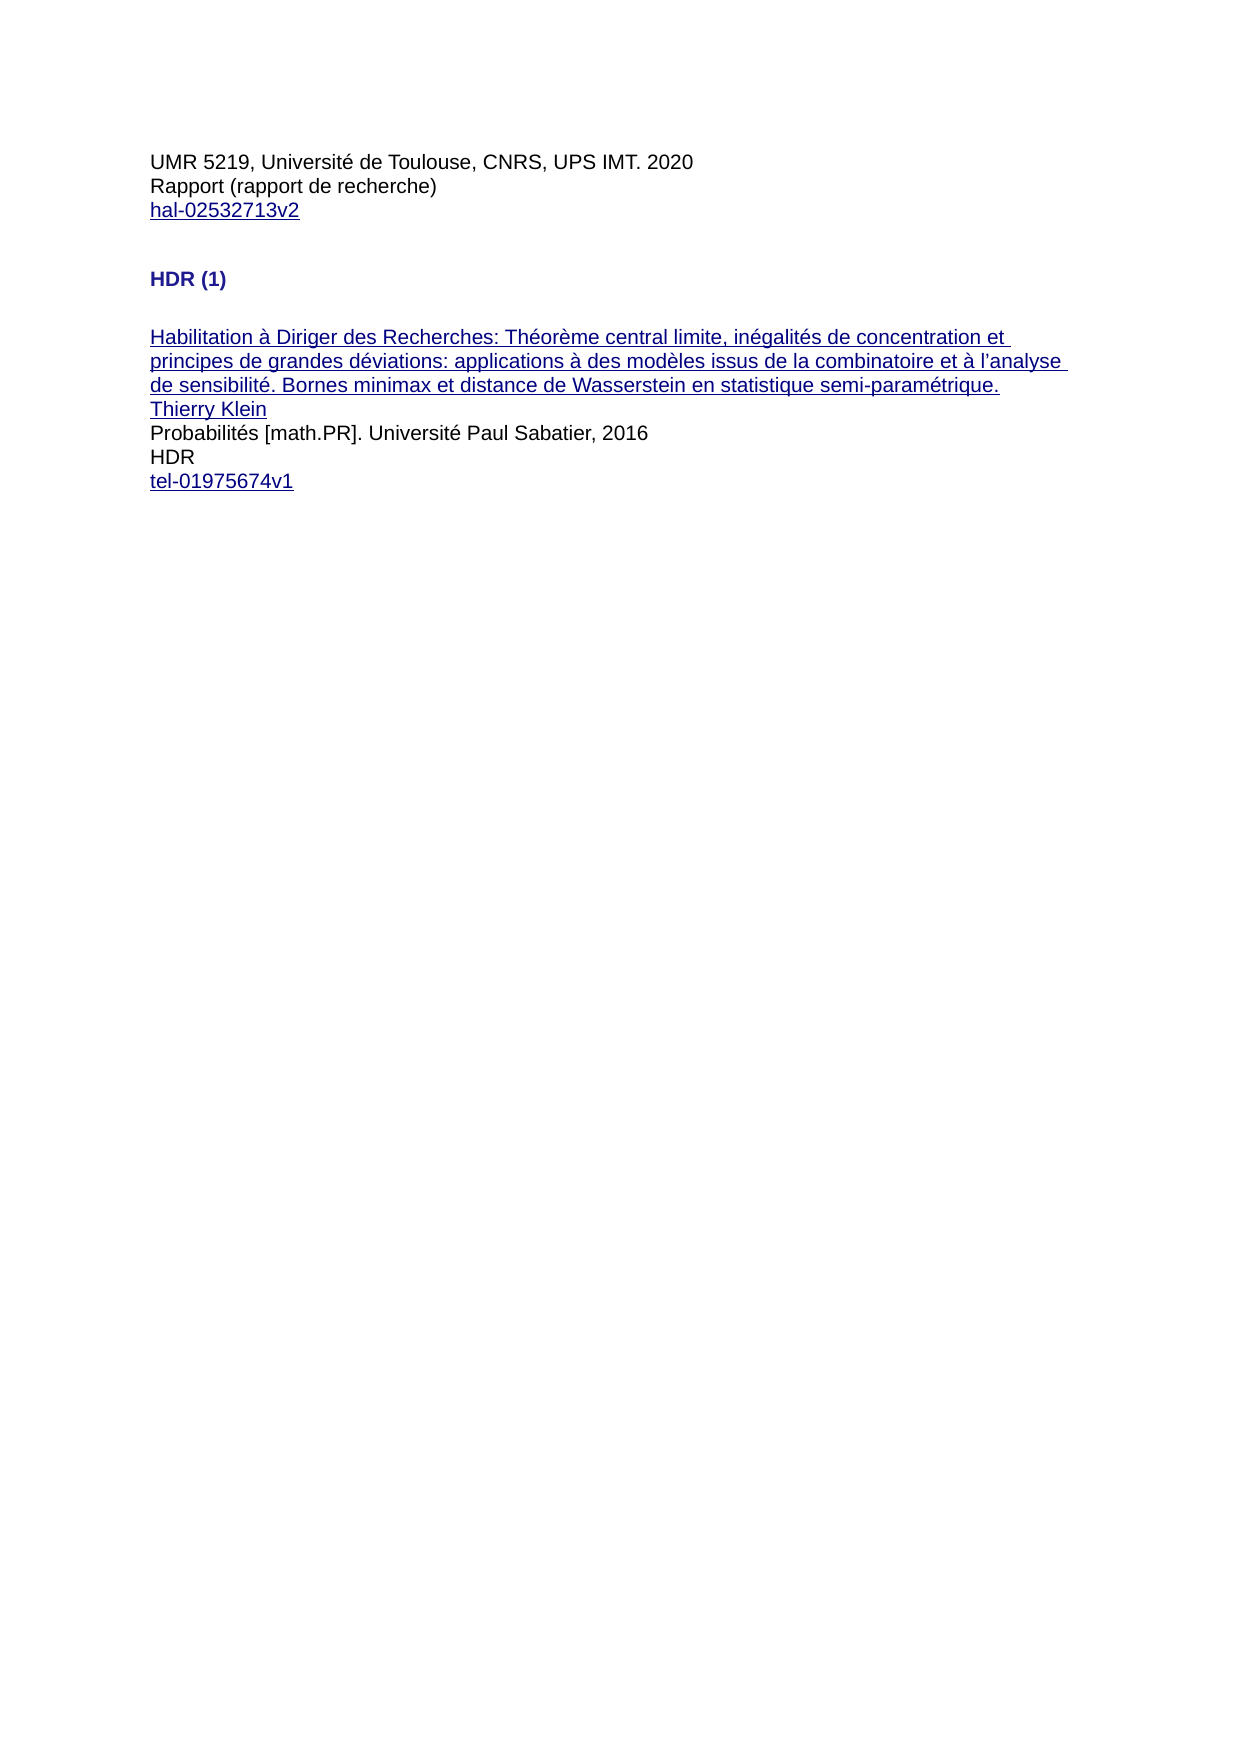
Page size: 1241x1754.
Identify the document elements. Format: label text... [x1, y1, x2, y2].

table_header Ant Colony based model selection for functional-input Gaussian process regression José Daniel Betancourt,François Bachoc,Thierry Klein,Fabrice Gamboa [Research Report] D3.b, Institut de Mathématiques de Toulouse & Institut Universitaire de France, UMR 5219, Université de Toulouse, CNRS, UPS IMT. 2020 Rapport (rapport de recherche) hal-02532713v2 [150, 150, 1090, 222]
table_header Habilitation à Diriger des Recherches: Théorème central limite, inégalités de concentration et principes de grandes déviations: applications à des modèles issus de la combinatoire et à l’analyse de sensibilité. Bornes minimax et distance de Wasserstein en statistique semi-paramétrique. Thierry Klein Probabilités [math.PR]. Université Paul Sabatier, 2016 HDR tel-01975674v1 [150, 325, 1090, 493]
subtitle HDR (1) [150, 267, 1090, 291]
